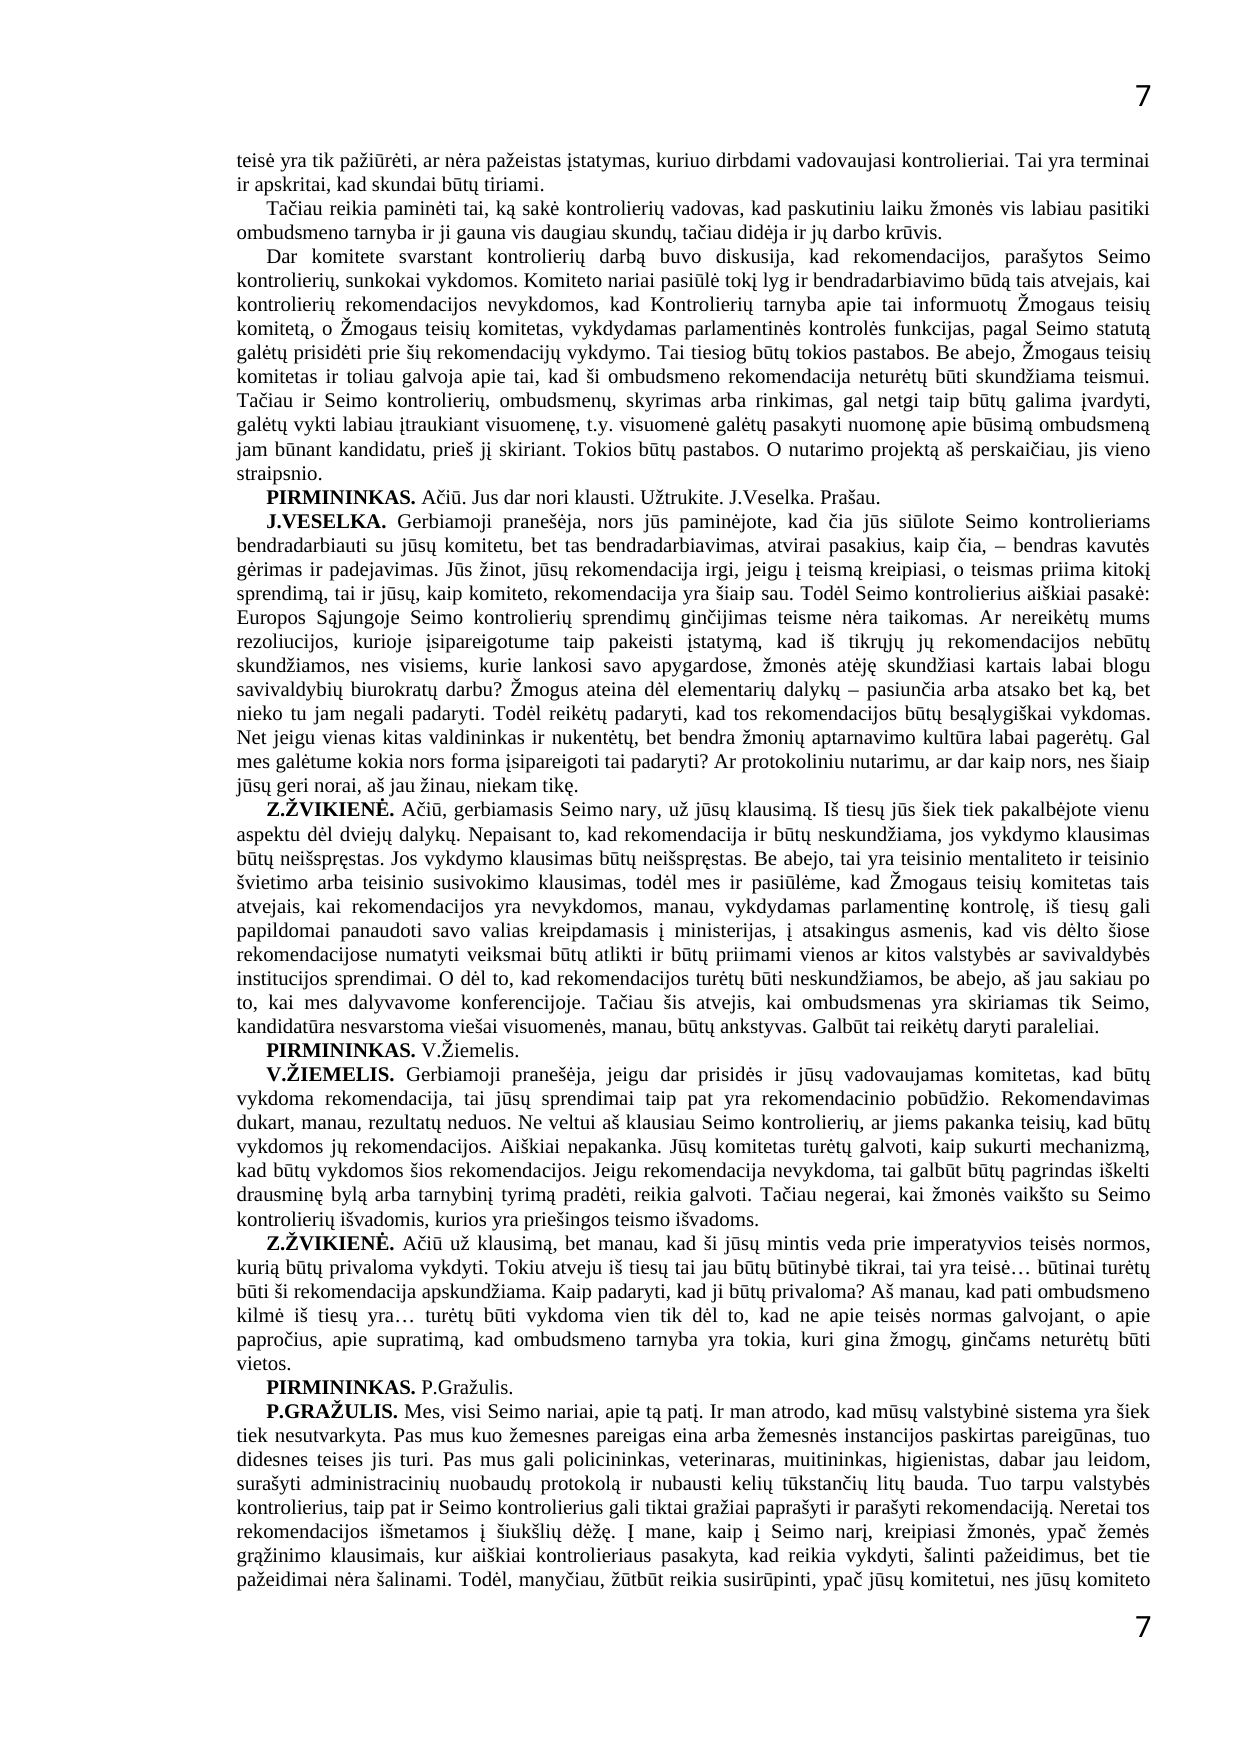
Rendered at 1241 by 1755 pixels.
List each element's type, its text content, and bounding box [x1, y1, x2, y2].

text PIRMININKAS. Ačiū. Jus dar nori klausti. Užtrukite. J.Veselka. Prašau. [236, 484, 1152, 509]
text PIRMININKAS. P.Gražulis. [236, 1375, 1152, 1399]
text Tačiau reikia paminėti tai, ką sakė kontrolierių vadovas, kad paskutiniu laiku žmonės vis labiau pasitiki ombudsmeno tarnyba ir ji gauna vis daugiau skundų, tačiau didėja ir jų darbo krūvis. [236, 196, 1152, 244]
text Dar komitete svarstant kontrolierių darbą buvo diskusija, kad rekomendacijos, parašytos Seimo kontrolierių, sunkokai vykdomos. Komiteto nariai pasiūlė tokį lyg ir bendradarbiavimo būdą tais atvejais, kai kontrolierių rekomendacijos nevykdomos, kad Kontrolierių tarnyba apie tai informuotų Žmogaus teisių komitetą, o Žmogaus teisių komitetas, vykdydamas parlamentinės kontrolės funkcijas, pagal Seimo statutą galėtų prisidėti prie šių rekomendacijų vykdymo. Tai tiesiog būtų tokios pastabos. Be abejo, Žmogaus teisių komitetas ir toliau galvoja apie tai, kad ši ombudsmeno rekomendacija neturėtų būti skundžiama teismui. Tačiau ir Seimo kontrolierių, ombudsmenų, skyrimas arba rinkimas, gal netgi taip būtų galima įvardyti, galėtų vykti labiau įtraukiant visuomenę, t.y. visuomenė galėtų pasakyti nuomonę apie būsimą ombudsmeną jam būnant kandidatu, prieš jį skiriant. Tokios būtų pastabos. O nutarimo projektą aš perskaičiau, jis vieno straipsnio. [236, 244, 1152, 484]
text PIRMININKAS. V.Žiemelis. [236, 1038, 1152, 1062]
text P.GRAŽULIS. Mes, visi Seimo nariai, apie tą patį. Ir man atrodo, kad mūsų valstybinė sistema yra šiek tiek nesutvarkyta. Pas mus kuo žemesnes pareigas eina arba žemesnės instancijos paskirtas pareigūnas, tuo didesnes teises jis turi. Pas mus gali policininkas, veterinaras, muitininkas, higienistas, dabar jau leidom, surašyti administracinių nuobaudų protokolą ir nubausti kelių tūkstančių litų bauda. Tuo tarpu valstybės kontrolierius, taip pat ir Seimo kontrolierius gali tiktai gražiai paprašyti ir parašyti rekomendaciją. Neretai tos rekomendacijos išmetamos į šiukšlių dėžę. Į mane, kaip į Seimo narį, kreipiasi žmonės, ypač žemės grąžinimo klausimais, kur aiškiai kontrolieriaus pasakyta, kad reikia vykdyti, šalinti pažeidimus, bet tie pažeidimai nėra šalinami. Todėl, manyčiau, žūtbūt reikia susirūpinti, ypač jūsų komitetui, nes jūsų komiteto [236, 1399, 1152, 1591]
text Z.ŽVIKIENĖ. Ačiū už klausimą, bet manau, kad ši jūsų mintis veda prie imperatyvios teisės normos, kurią būtų privaloma vykdyti. Tokiu atveju iš tiesų tai jau būtų būtinybė tikrai, tai yra teisė… būtinai turėtų būti ši rekomendacija apskundžiama. Kaip padaryti, kad ji būtų privaloma? Aš manau, kad pati ombudsmeno kilmė iš tiesų yra… turėtų būti vykdoma vien tik dėl to, kad ne apie teisės normas galvojant, o apie papročius, apie supratimą, kad ombudsmeno tarnyba yra tokia, kuri gina žmogų, ginčams neturėtų būti vietos. [236, 1231, 1152, 1375]
text teisė yra tik pažiūrėti, ar nėra pažeistas įstatymas, kuriuo dirbdami vadovaujasi kontrolieriai. Tai yra terminai ir apskritai, kad skundai būtų tiriami. [236, 148, 1152, 196]
text V.ŽIEMELIS. Gerbiamoji pranešėja, jeigu dar prisidės ir jūsų vadovaujamas komitetas, kad būtų vykdoma rekomendacija, tai jūsų sprendimai taip pat yra rekomendacinio pobūdžio. Rekomendavimas dukart, manau, rezultatų neduos. Ne veltui aš klausiau Seimo kontrolierių, ar jiems pakanka teisių, kad būtų vykdomos jų rekomendacijos. Aiškiai nepakanka. Jūsų komitetas turėtų galvoti, kaip sukurti mechanizmą, kad būtų vykdomos šios rekomendacijos. Jeigu rekomendacija nevykdoma, tai galbūt būtų pagrindas iškelti drausminę bylą arba tarnybinį tyrimą pradėti, reikia galvoti. Tačiau negerai, kai žmonės vaikšto su Seimo kontrolierių išvadomis, kurios yra priešingos teismo išvadoms. [236, 1062, 1152, 1231]
text J.VESELKA. Gerbiamoji pranešėja, nors jūs paminėjote, kad čia jūs siūlote Seimo kontrolieriams bendradarbiauti su jūsų komitetu, bet tas bendradarbiavimas, atvirai pasakius, kaip čia, – bendras kavutės gėrimas ir padejavimas. Jūs žinot, jūsų rekomendacija irgi, jeigu į teismą kreipiasi, o teismas priima kitokį sprendimą, tai ir jūsų, kaip komiteto, rekomendacija yra šiaip sau. Todėl Seimo kontrolierius aiškiai pasakė: Europos Sąjungoje Seimo kontrolierių sprendimų ginčijimas teisme nėra taikomas. Ar nereikėtų mums rezoliucijos, kurioje įsipareigotume taip pakeisti įstatymą, kad iš tikrųjų jų rekomendacijos nebūtų skundžiamos, nes visiems, kurie lankosi savo apygardose, žmonės atėję skundžiasi kartais labai blogu savivaldybių biurokratų darbu? Žmogus ateina dėl elementarių dalykų – pasiunčia arba atsako bet ką, bet nieko tu jam negali padaryti. Todėl reikėtų padaryti, kad tos rekomendacijos būtų besąlygiškai vykdomas. Net jeigu vienas kitas valdininkas ir nukentėtų, bet bendra žmonių aptarnavimo kultūra labai pagerėtų. Gal mes galėtume kokia nors forma įsipareigoti tai padaryti? Ar protokoliniu nutarimu, ar dar kaip nors, nes šiaip jūsų geri norai, aš jau žinau, niekam tikę. [236, 509, 1152, 797]
text Z.ŽVIKIENĖ. Ačiū, gerbiamasis Seimo nary, už jūsų klausimą. Iš tiesų jūs šiek tiek pakalbėjote vienu aspektu dėl dviejų dalykų. Nepaisant to, kad rekomendacija ir būtų neskundžiama, jos vykdymo klausimas būtų neišspręstas. Jos vykdymo klausimas būtų neišspręstas. Be abejo, tai yra teisinio mentaliteto ir teisinio švietimo arba teisinio susivokimo klausimas, todėl mes ir pasiūlėme, kad Žmogaus teisių komitetas tais atvejais, kai rekomendacijos yra nevykdomos, manau, vykdydamas parlamentinę kontrolę, iš tiesų gali papildomai panaudoti savo valias kreipdamasis į ministerijas, į atsakingus asmenis, kad vis dėlto šiose rekomendacijose numatyti veiksmai būtų atlikti ir būtų priimami vienos ar kitos valstybės ar savivaldybės institucijos sprendimai. O dėl to, kad rekomendacijos turėtų būti neskundžiamos, be abejo, aš jau sakiau po to, kai mes dalyvavome konferencijoje. Tačiau šis atvejis, kai ombudsmenas yra skiriamas tik Seimo, kandidatūra nesvarstoma viešai visuomenės, manau, būtų ankstyvas. Galbūt tai reikėtų daryti paraleliai. [236, 797, 1152, 1038]
